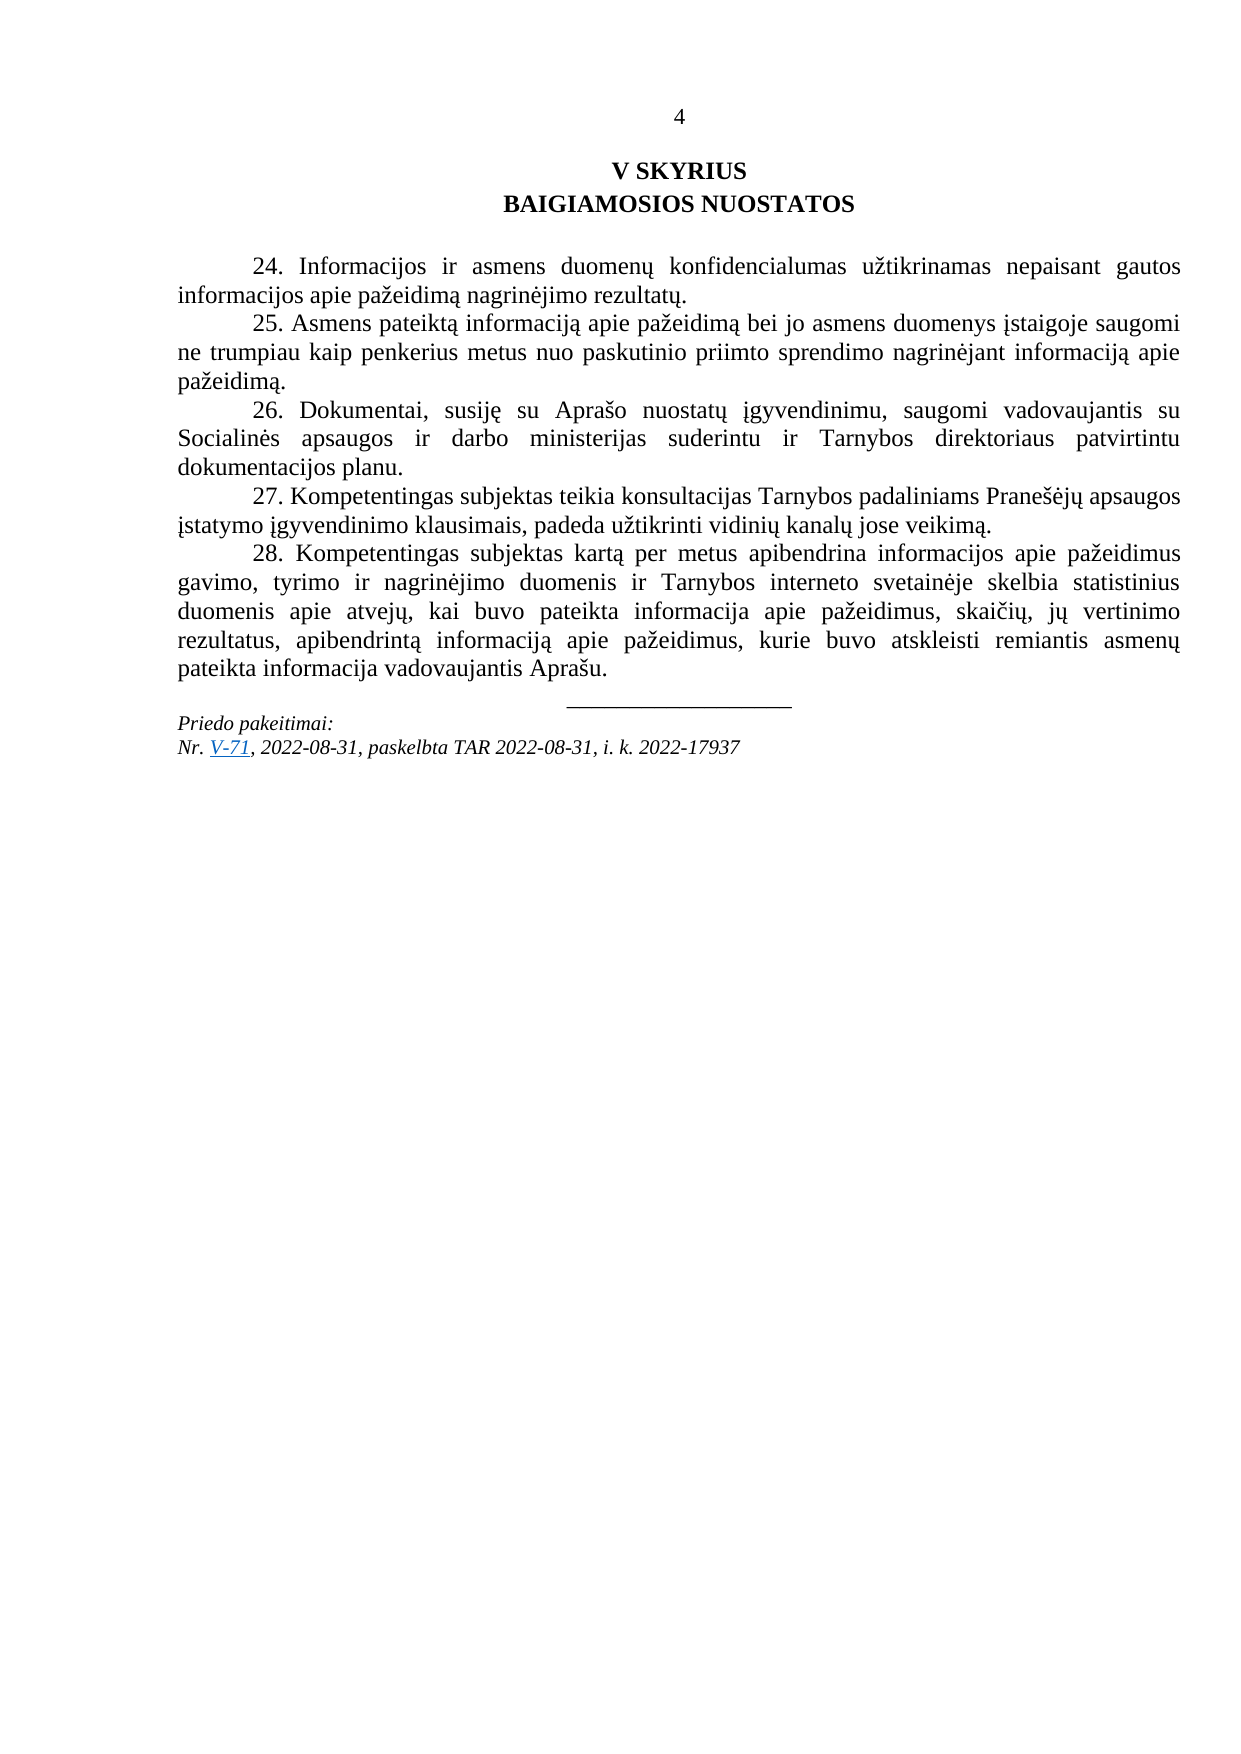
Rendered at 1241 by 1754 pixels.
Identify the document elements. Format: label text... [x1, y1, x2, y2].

text BAIGIAMOSIOS NUOSTATOS [177, 189, 1181, 218]
text 25. Asmens pateiktą informaciją apie pažeidimą bei jo asmens duomenys įstaigoje saugomi ne trumpiau kaip penkerius metus nuo paskutinio priimto sprendimo nagrinėjant informaciją apie pažeidimą. [177, 308, 1181, 395]
text 27. Kompetentingas subjektas teikia konsultacijas Tarnybos padaliniams Pranešėjų apsaugos įstatymo įgyvendinimo klausimais, padeda užtikrinti vidinių kanalų jose veikimą. [177, 481, 1181, 538]
text __________________ [177, 682, 1181, 711]
text V Skyrius [177, 156, 1181, 185]
text Priedo pakeitimai: [177, 711, 1181, 735]
text 26. Dokumentai, susiję su Aprašo nuostatų įgyvendinimu, saugomi vadovaujantis su Socialinės apsaugos ir darbo ministerijas suderintu ir Tarnybos direktoriaus patvirtintu dokumentacijos planu. [177, 395, 1181, 481]
text 28. Kompetentingas subjektas kartą per metus apibendrina informacijos apie pažeidimus gavimo, tyrimo ir nagrinėjimo duomenis ir Tarnybos interneto svetainėje skelbia statistinius duomenis apie atvejų, kai buvo pateikta informacija apie pažeidimus, skaičių, jų vertinimo rezultatus, apibendrintą informaciją apie pažeidimus, kurie buvo atskleisti remiantis asmenų pateikta informacija vadovaujantis Aprašu. [177, 538, 1181, 682]
text Nr. V-71, 2022-08-31, paskelbta TAR 2022-08-31, i. k. 2022-17937 [177, 735, 1181, 759]
text 24. Informacijos ir asmens duomenų konfidencialumas užtikrinamas nepaisant gautos informacijos apie pažeidimą nagrinėjimo rezultatų. [177, 251, 1181, 308]
